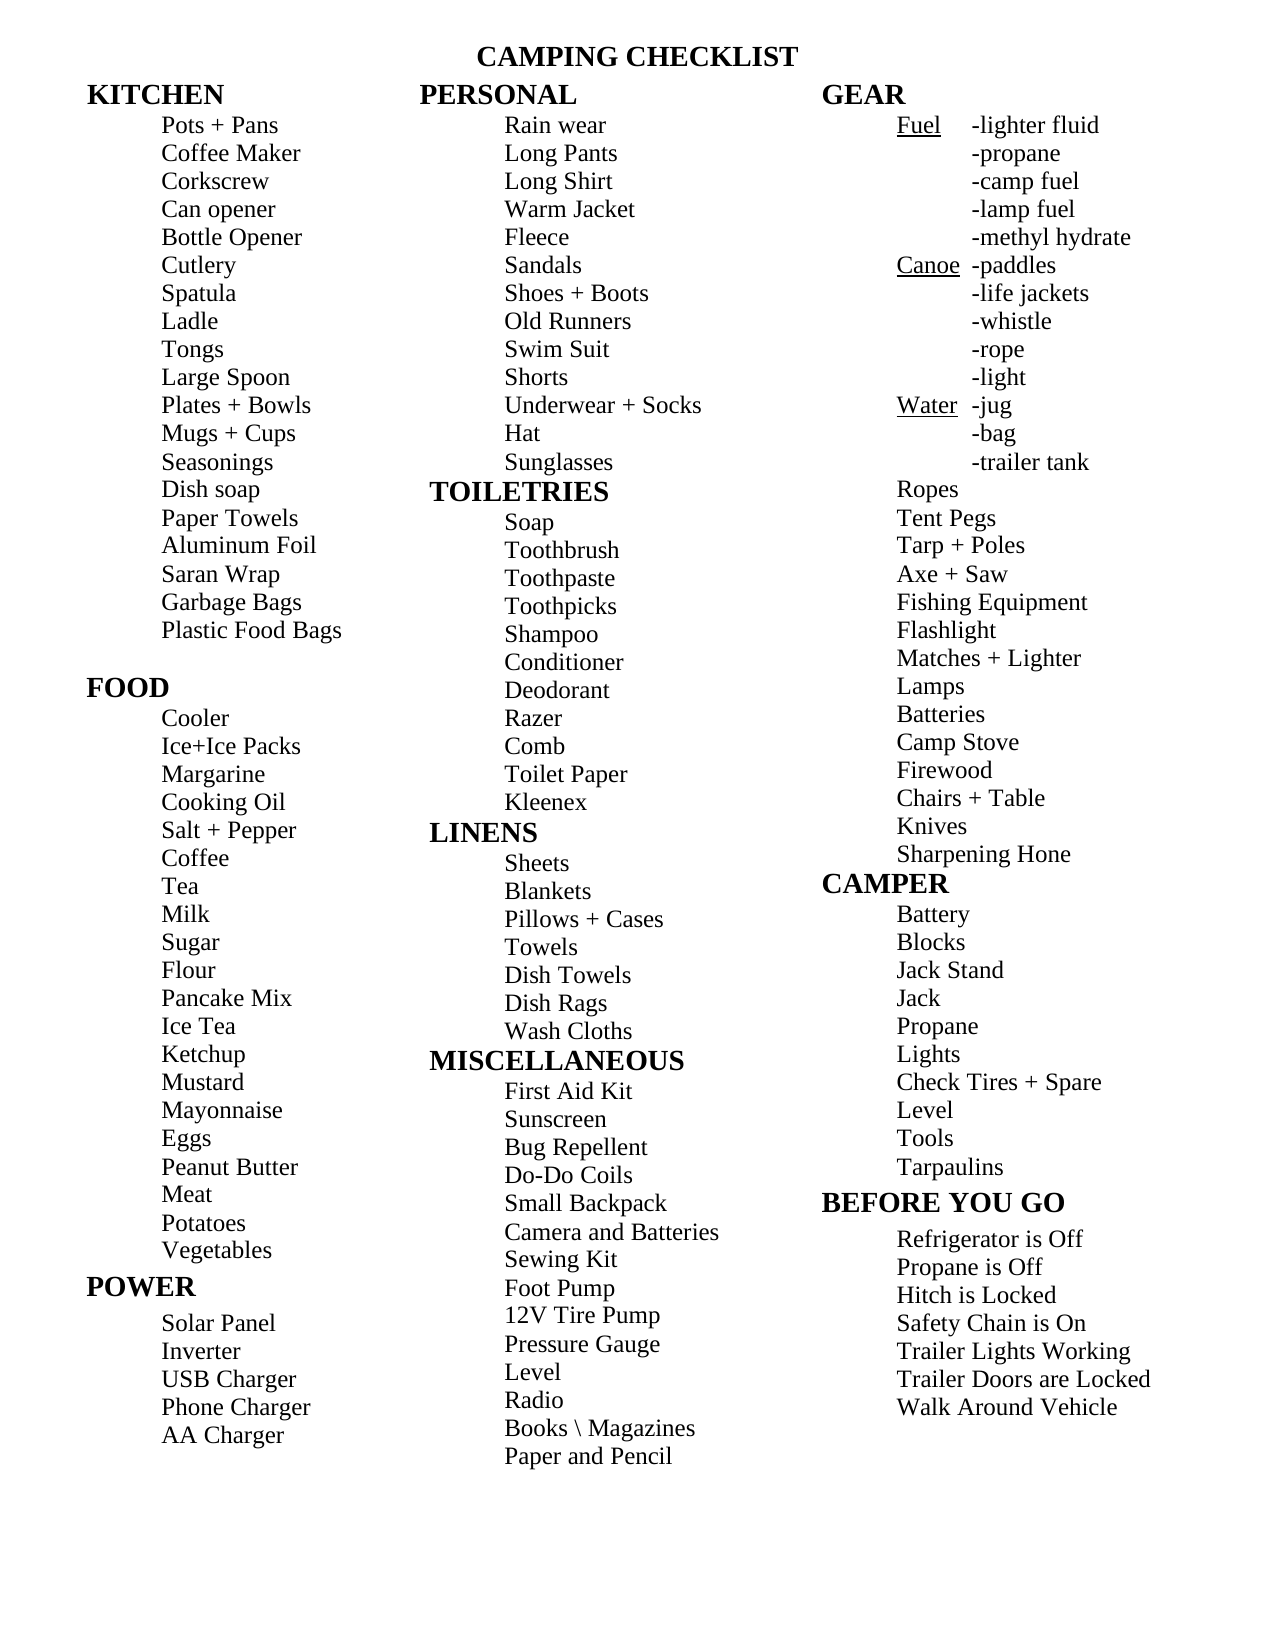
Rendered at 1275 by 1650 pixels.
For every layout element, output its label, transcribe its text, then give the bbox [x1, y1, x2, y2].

table_header GEAR Fuel -lighter fluid -propane -camp fuel -lamp fuel -methyl hydrate Canoe -paddles -life jackets -whistle -rope -light Water -jug -bag -trailer tank Ropes Tent Pegs Tarp + Poles Axe + Saw Fishing Equipment Flashlight Matches + Lighter Lamps Batteries Camp Stove Firewood Chairs + Table Knives Sharpening Hone CAMPER Battery Blocks Jack Stand Jack Propane Lights Check Tires + Spare Level Tools Tarpaulins BEFORE YOU GO Refrigerator is Off Propane is Off Hitch is Locked Safety Chain is On Trailer Lights Working Trailer Doors are Locked Walk Around Vehicle [810, 79, 1200, 1477]
table_header PERSONAL Rain wear Long Pants Long Shirt Warm Jacket Fleece Sandals Shoes + Boots Old Runners Swim Suit Shorts Underwear + Socks Hat Sunglasses TOILETRIES Soap Toothbrush Toothpaste Toothpicks Shampoo Conditioner Deodorant Razer Comb Toilet Paper Kleenex LINENS Sheets Blankets Pillows + Cases Towels Dish Towels Dish Rags Wash Cloths MISCELLANEOUS First Aid Kit Sunscreen Bug Repellent Do-Do Coils Small Backpack Camera and Batteries Sewing Kit Foot Pump 12V Tire Pump Pressure Gauge Level Radio Books \ Magazines Paper and Pencil [418, 79, 810, 1477]
subtitle CAMPING CHECKLIST [75, 40, 1200, 73]
table_header KITCHEN Pots + Pans Coffee Maker Corkscrew Can opener Bottle Opener Cutlery Spatula Ladle Tongs Large Spoon Plates + Bowls Mugs + Cups Seasonings Dish soap Paper Towels Aluminum Foil Saran Wrap Garbage Bags Plastic Food Bags FOOD Cooler Ice+Ice Packs Margarine Cooking Oil Salt + Pepper Coffee Tea Milk Sugar Flour Pancake Mix Ice Tea Ketchup Mustard Mayonnaise Eggs Peanut Butter Meat Potatoes Vegetables POWER Solar Panel Inverter USB Charger Phone Charger AA Charger [75, 79, 418, 1477]
